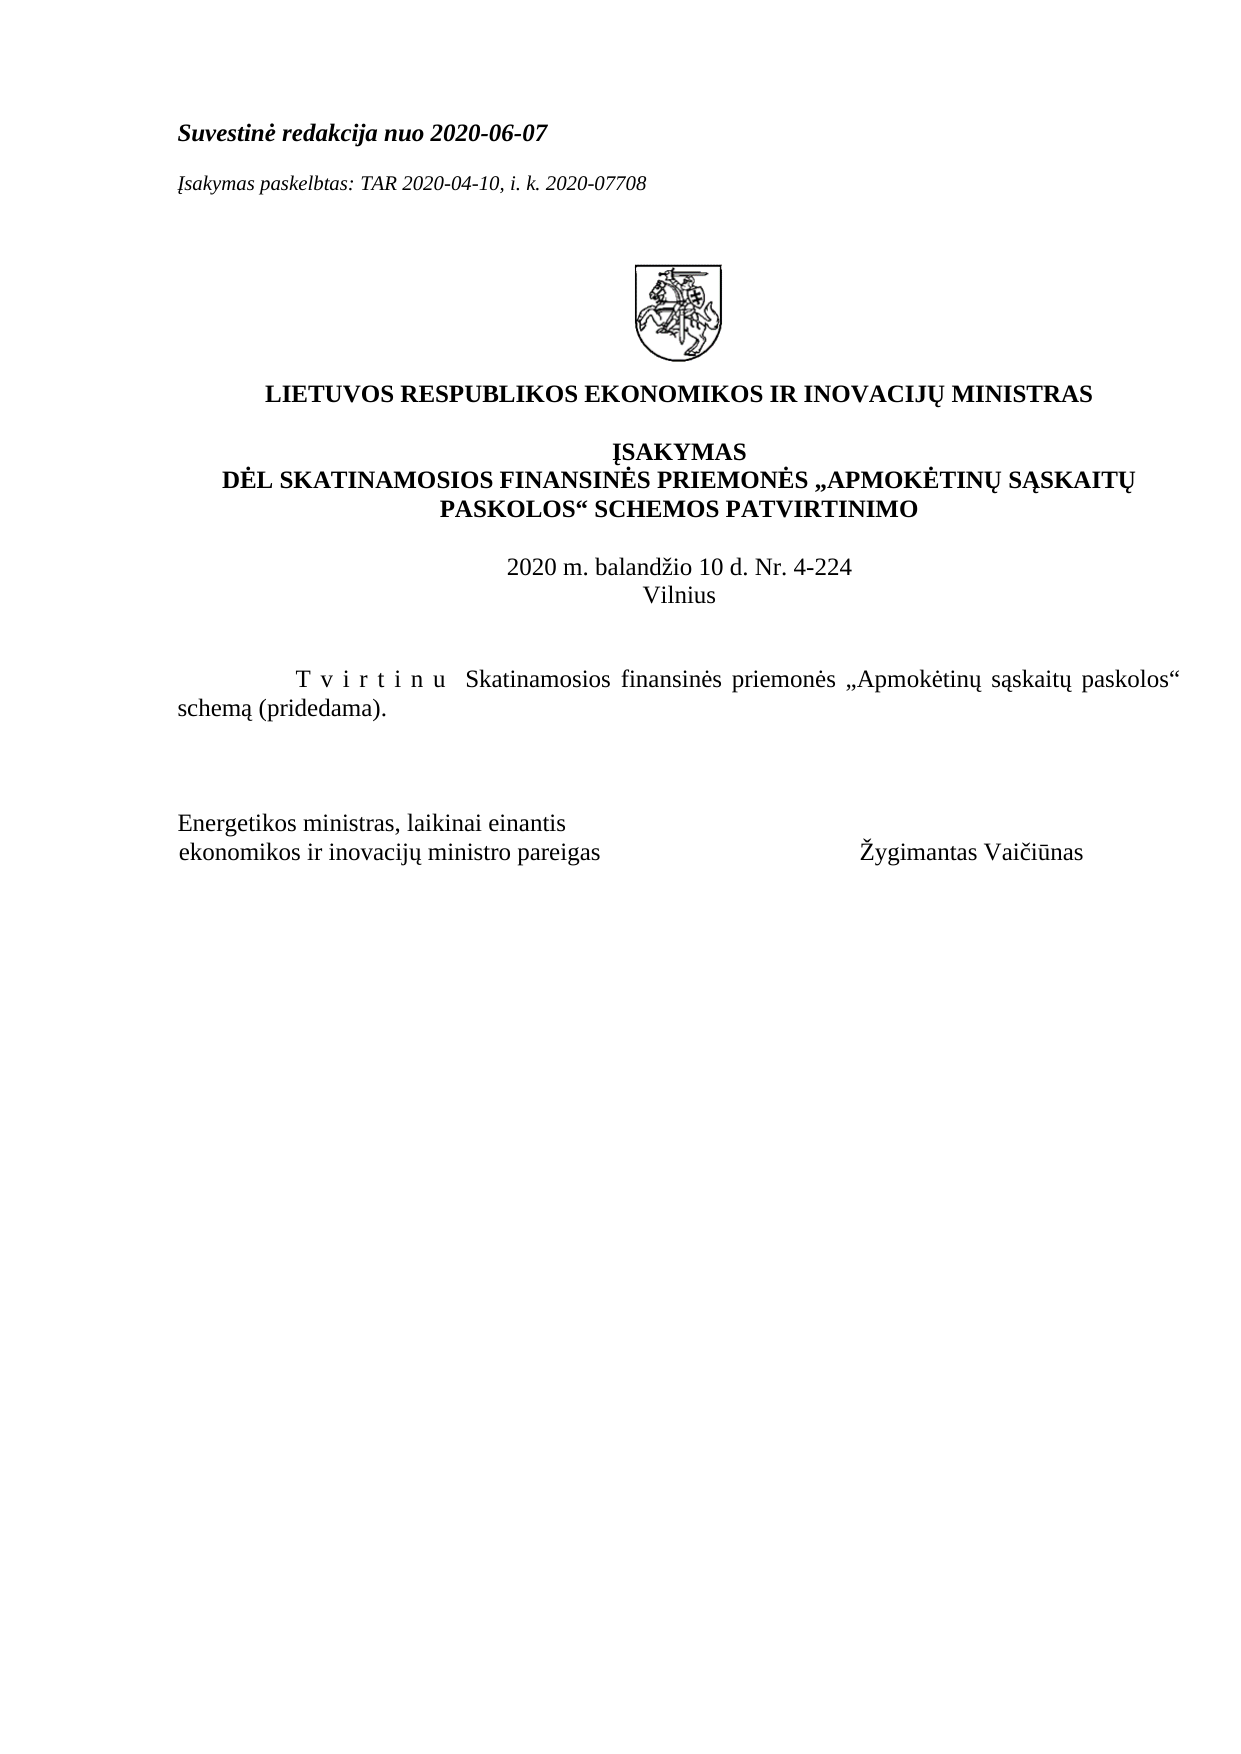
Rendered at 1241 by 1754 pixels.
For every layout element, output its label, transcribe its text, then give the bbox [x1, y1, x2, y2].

text Suvestinė redakcija nuo 2020-06-07 [177, 118, 1181, 147]
text Įsakymas paskelbtas: TAR 2020-04-10, i. k. 2020-07708 [177, 171, 1181, 195]
text Vilnius [177, 581, 1181, 609]
text T v i r t i n u Skatinamosios finansinės priemonės „Apmokėtinų sąskaitų paskolos“ schemą (pridedama). [177, 664, 1181, 722]
text Energetikos ministras, laikinai einantis [177, 808, 1181, 837]
text ekonomikos ir inovacijų ministro pareigas Žygimantas Vaičiūnas [166, 837, 1148, 866]
text 2020 m. balandžio 10 d. Nr. 4-224 [177, 552, 1181, 581]
text DĖL SKATINAMOSIOS FINANSINĖS PRIEMONĖS „APMOKĖTINŲ SĄSKAITŲ PASKOLOS“ SCHEMOS PATVIRTINIMO [177, 466, 1181, 523]
text LIETUVOS RESPUBLIKOS Ekonomikos ir inovacijų MINISTRAS [177, 379, 1181, 408]
text įsakymas [177, 437, 1181, 466]
